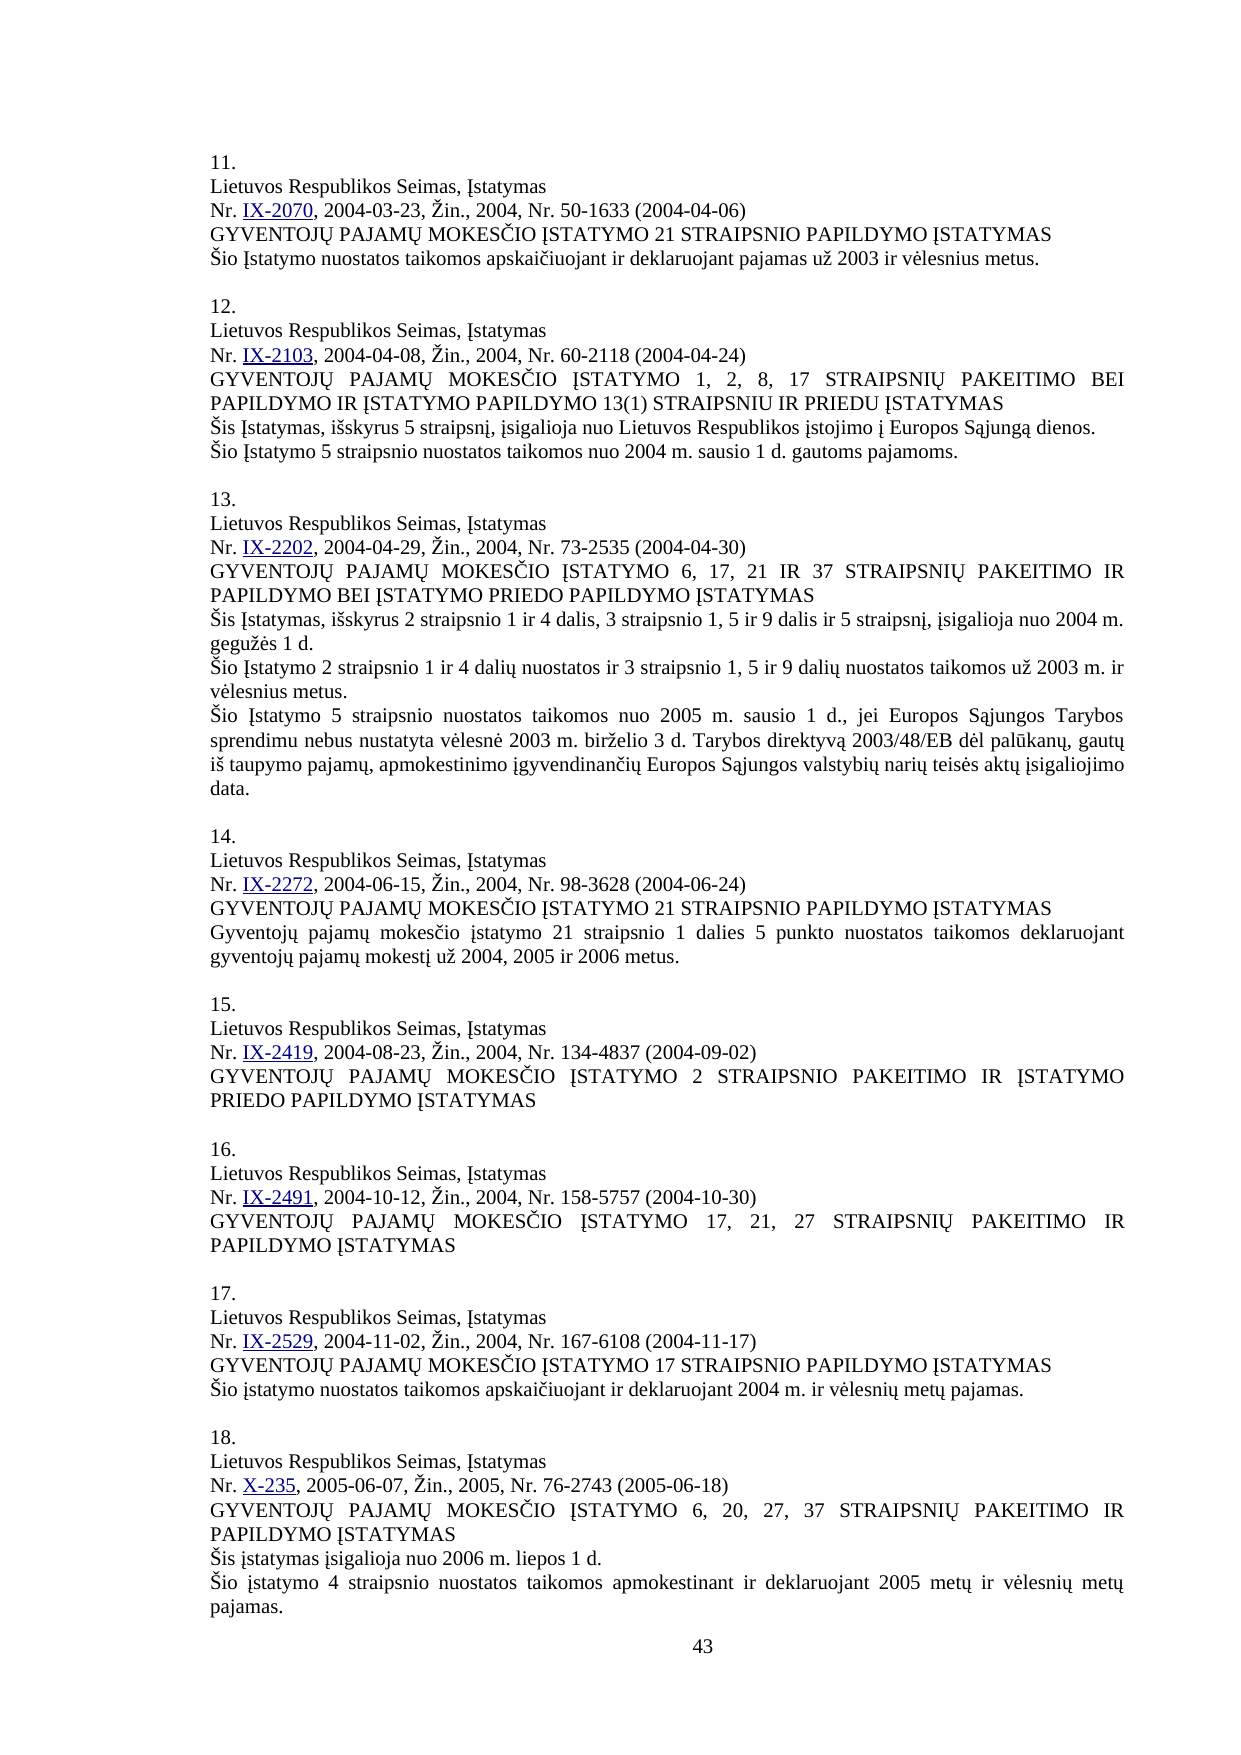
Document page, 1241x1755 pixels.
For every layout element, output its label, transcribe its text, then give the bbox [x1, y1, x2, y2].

text GYVENTOJŲ PAJAMŲ MOKESČIO ĮSTATYMO 6, 20, 27, 37 STRAIPSNIŲ PAKEITIMO IR PAPILDYMO ĮSTATYMAS [210, 1497, 1126, 1546]
text 17. [210, 1281, 1126, 1305]
text Nr. IX-2103, 2004-04-08, Žin., 2004, Nr. 60-2118 (2004-04-24) [210, 342, 1126, 367]
text Šio Įstatymo 5 straipsnio nuostatos taikomos nuo 2004 m. sausio 1 d. gautoms pajamoms. [210, 439, 1126, 463]
text Lietuvos Respublikos Seimas, Įstatymas [210, 1449, 1126, 1473]
text 14. [210, 824, 1126, 848]
text 13. [210, 487, 1126, 511]
text GYVENTOJŲ PAJAMŲ MOKESČIO ĮSTATYMO 2 STRAIPSNIO PAKEITIMO IR ĮSTATYMO PRIEDO PAPILDYMO ĮSTATYMAS [210, 1064, 1126, 1112]
text GYVENTOJŲ PAJAMŲ MOKESČIO ĮSTATYMO 21 STRAIPSNIO PAPILDYMO ĮSTATYMAS [210, 222, 1126, 246]
text GYVENTOJŲ PAJAMŲ MOKESČIO ĮSTATYMO 6, 17, 21 IR 37 STRAIPSNIŲ PAKEITIMO IR PAPILDYMO BEI ĮSTATYMO PRIEDO PAPILDYMO ĮSTATYMAS [210, 559, 1126, 607]
text 18. [210, 1425, 1126, 1449]
text Nr. IX-2529, 2004-11-02, Žin., 2004, Nr. 167-6108 (2004-11-17) [210, 1329, 1126, 1353]
text Lietuvos Respublikos Seimas, Įstatymas [210, 1305, 1126, 1329]
text GYVENTOJŲ PAJAMŲ MOKESČIO ĮSTATYMO 17 STRAIPSNIO PAPILDYMO ĮSTATYMAS [210, 1353, 1126, 1377]
text Šio įstatymo 4 straipsnio nuostatos taikomos apmokestinant ir deklaruojant 2005 metų ir vėlesnių metų pajamas. [210, 1570, 1126, 1618]
text Šis įstatymas įsigalioja nuo 2006 m. liepos 1 d. [210, 1546, 1126, 1570]
text GYVENTOJŲ PAJAMŲ MOKESČIO ĮSTATYMO 1, 2, 8, 17 STRAIPSNIŲ PAKEITIMO BEI PAPILDYMO IR ĮSTATYMO PAPILDYMO 13(1) STRAIPSNIU IR PRIEDU ĮSTATYMAS [210, 367, 1126, 415]
text Nr. X-235, 2005-06-07, Žin., 2005, Nr. 76-2743 (2005-06-18) [210, 1473, 1126, 1497]
text 11. [210, 150, 1126, 174]
text Nr. IX-2419, 2004-08-23, Žin., 2004, Nr. 134-4837 (2004-09-02) [210, 1040, 1126, 1064]
text Šio Įstatymo nuostatos taikomos apskaičiuojant ir deklaruojant pajamas už 2003 ir vėlesnius metus. [210, 246, 1126, 270]
text Lietuvos Respublikos Seimas, Įstatymas [210, 318, 1126, 342]
text Šio Įstatymo 2 straipsnio 1 ir 4 dalių nuostatos ir 3 straipsnio 1, 5 ir 9 dalių nuostatos taikomos už 2003 m. ir vėlesnius metus. [210, 655, 1126, 703]
text Šio įstatymo nuostatos taikomos apskaičiuojant ir deklaruojant 2004 m. ir vėlesnių metų pajamas. [210, 1377, 1126, 1401]
text GYVENTOJŲ PAJAMŲ MOKESČIO ĮSTATYMO 17, 21, 27 STRAIPSNIŲ PAKEITIMO IR PAPILDYMO ĮSTATYMAS [210, 1209, 1126, 1257]
text 16. [210, 1137, 1126, 1161]
text Gyventojų pajamų mokesčio įstatymo 21 straipsnio 1 dalies 5 punkto nuostatos taikomos deklaruojant gyventojų pajamų mokestį už 2004, 2005 ir 2006 metus. [210, 920, 1126, 968]
text Nr. IX-2070, 2004-03-23, Žin., 2004, Nr. 50-1633 (2004-04-06) [210, 198, 1126, 222]
text Lietuvos Respublikos Seimas, Įstatymas [210, 1016, 1126, 1040]
text 12. [210, 294, 1126, 318]
text Nr. IX-2272, 2004-06-15, Žin., 2004, Nr. 98-3628 (2004-06-24) [210, 872, 1126, 896]
text Lietuvos Respublikos Seimas, Įstatymas [210, 511, 1126, 535]
text Šis Įstatymas, išskyrus 2 straipsnio 1 ir 4 dalis, 3 straipsnio 1, 5 ir 9 dalis ir 5 straipsnį, įsigalioja nuo 2004 m. gegužės 1 d. [210, 607, 1126, 655]
text 15. [210, 992, 1126, 1016]
text Šio Įstatymo 5 straipsnio nuostatos taikomos nuo 2005 m. sausio 1 d., jei Europos Sąjungos Tarybos sprendimu nebus nustatyta vėlesnė 2003 m. birželio 3 d. Tarybos direktyvą 2003/48/EB dėl palūkanų, gautų iš taupymo pajamų, apmokestinimo įgyvendinančių Europos Sąjungos valstybių narių teisės aktų įsigaliojimo data. [210, 703, 1126, 800]
text Nr. IX-2202, 2004-04-29, Žin., 2004, Nr. 73-2535 (2004-04-30) [210, 535, 1126, 559]
text Lietuvos Respublikos Seimas, Įstatymas [210, 1161, 1126, 1185]
text Nr. IX-2491, 2004-10-12, Žin., 2004, Nr. 158-5757 (2004-10-30) [210, 1185, 1126, 1209]
text Šis Įstatymas, išskyrus 5 straipsnį, įsigalioja nuo Lietuvos Respublikos įstojimo į Europos Sąjungą dienos. [210, 415, 1126, 439]
text GYVENTOJŲ PAJAMŲ MOKESČIO ĮSTATYMO 21 STRAIPSNIO PAPILDYMO ĮSTATYMAS [210, 896, 1126, 920]
text Lietuvos Respublikos Seimas, Įstatymas [210, 848, 1126, 872]
text Lietuvos Respublikos Seimas, Įstatymas [210, 174, 1126, 198]
